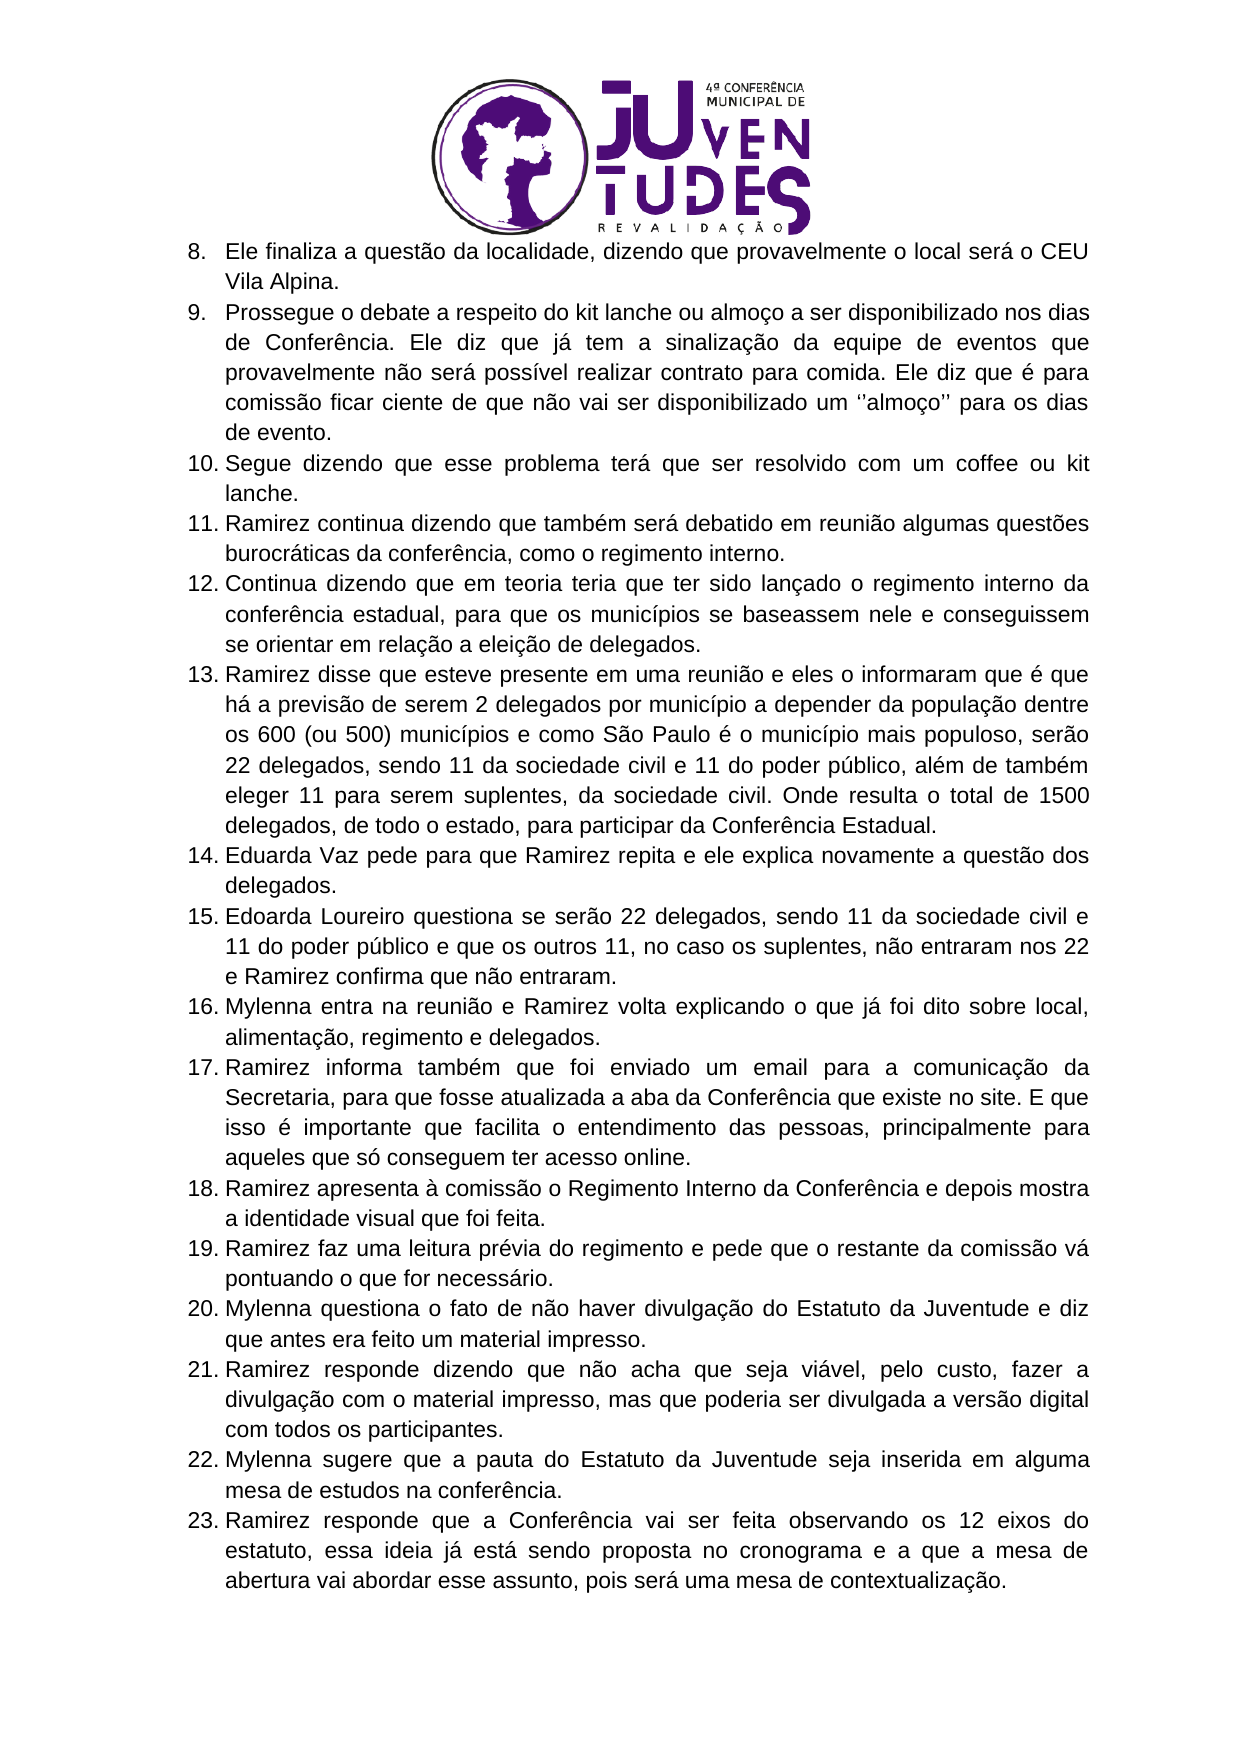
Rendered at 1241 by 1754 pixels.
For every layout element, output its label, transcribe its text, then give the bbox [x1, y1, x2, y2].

list Mylenna sugere que a pauta do Estatuto da Juventude seja inserida em alguma mesa de estudos na conferência. [187, 1446, 1090, 1503]
list Ramirez responde dizendo que não acha que seja viável, pelo custo, fazer a divulgação com o material impresso, mas que poderia ser divulgada a versão digital com todos os participantes. [187, 1356, 1090, 1442]
list Ramirez apresenta à comissão o Regimento Interno da Conferência e depois mostra a identidade visual que foi feita. [187, 1174, 1090, 1231]
list Continua dizendo que em teoria teria que ter sido lançado o regimento interno da conferência estadual, para que os municípios se baseassem nele e conseguissem se orientar em relação a eleição de delegados. [187, 570, 1090, 657]
list Edoarda Loureiro questiona se serão 22 delegados, sendo 11 da sociedade civil e 11 do poder público e que os outros 11, no caso os suplentes, não entraram nos 22 e Ramirez confirma que não entraram. [187, 903, 1090, 989]
list Mylenna entra na reunião e Ramirez volta explicando o que já foi dito sobre local, alimentação, regimento e delegados. [187, 993, 1090, 1050]
list Ramirez continua dizendo que também será debatido em reunião algumas questões burocráticas da conferência, como o regimento interno. [187, 510, 1090, 566]
list Ele finaliza a questão da localidade, dizendo que provavelmente o local será o CEU Vila Alpina. [187, 238, 1090, 294]
list Ramirez informa também que foi enviado um email para a comunicação da Secretaria, para que fosse atualizada a aba da Conferência que existe no site. E que isso é importante que facilita o entendimento das pessoas, principalmente para aqueles que só conseguem ter acesso online. [187, 1054, 1090, 1171]
list Mylenna questiona o fato de não haver divulgação do Estatuto da Juventude e diz que antes era feito um material impresso. [187, 1295, 1090, 1352]
list Ramirez responde que a Conferência vai ser feita observando os 12 eixos do estatuto, essa ideia já está sendo proposta no cronograma e a que a mesa de abertura vai abordar esse assunto, pois será uma mesa de contextualização. [187, 1507, 1090, 1593]
picture [399, 75, 841, 238]
list Segue dizendo que esse problema terá que ser resolvido com um coffee ou kit lanche. [187, 449, 1090, 506]
list Ramirez faz uma leitura prévia do regimento e pede que o restante da comissão vá pontuando o que for necessário. [187, 1235, 1090, 1291]
list Eduarda Vaz pede para que Ramirez repita e ele explica novamente a questão dos delegados. [187, 842, 1090, 899]
list Ramirez disse que esteve presente em uma reunião e eles o informaram que é que há a previsão de serem 2 delegados por município a depender da população dentre os 600 (ou 500) municípios e como São Paulo é o município mais populoso, serão 22 delegados, sendo 11 da sociedade civil e 11 do poder público, além de também eleger 11 para serem suplentes, da sociedade civil. Onde resulta o total de 1500 delegados, de todo o estado, para participar da Conferência Estadual. [187, 661, 1090, 838]
list Prossegue o debate a respeito do kit lanche ou almoço a ser disponibilizado nos dias de Conferência. Ele diz que já tem a sinalização da equipe de eventos que provavelmente não será possível realizar contrato para comida. Ele diz que é para comissão ficar ciente de que não vai ser disponibilizado um ‘’almoço’’ para os dias de evento. [187, 298, 1090, 446]
